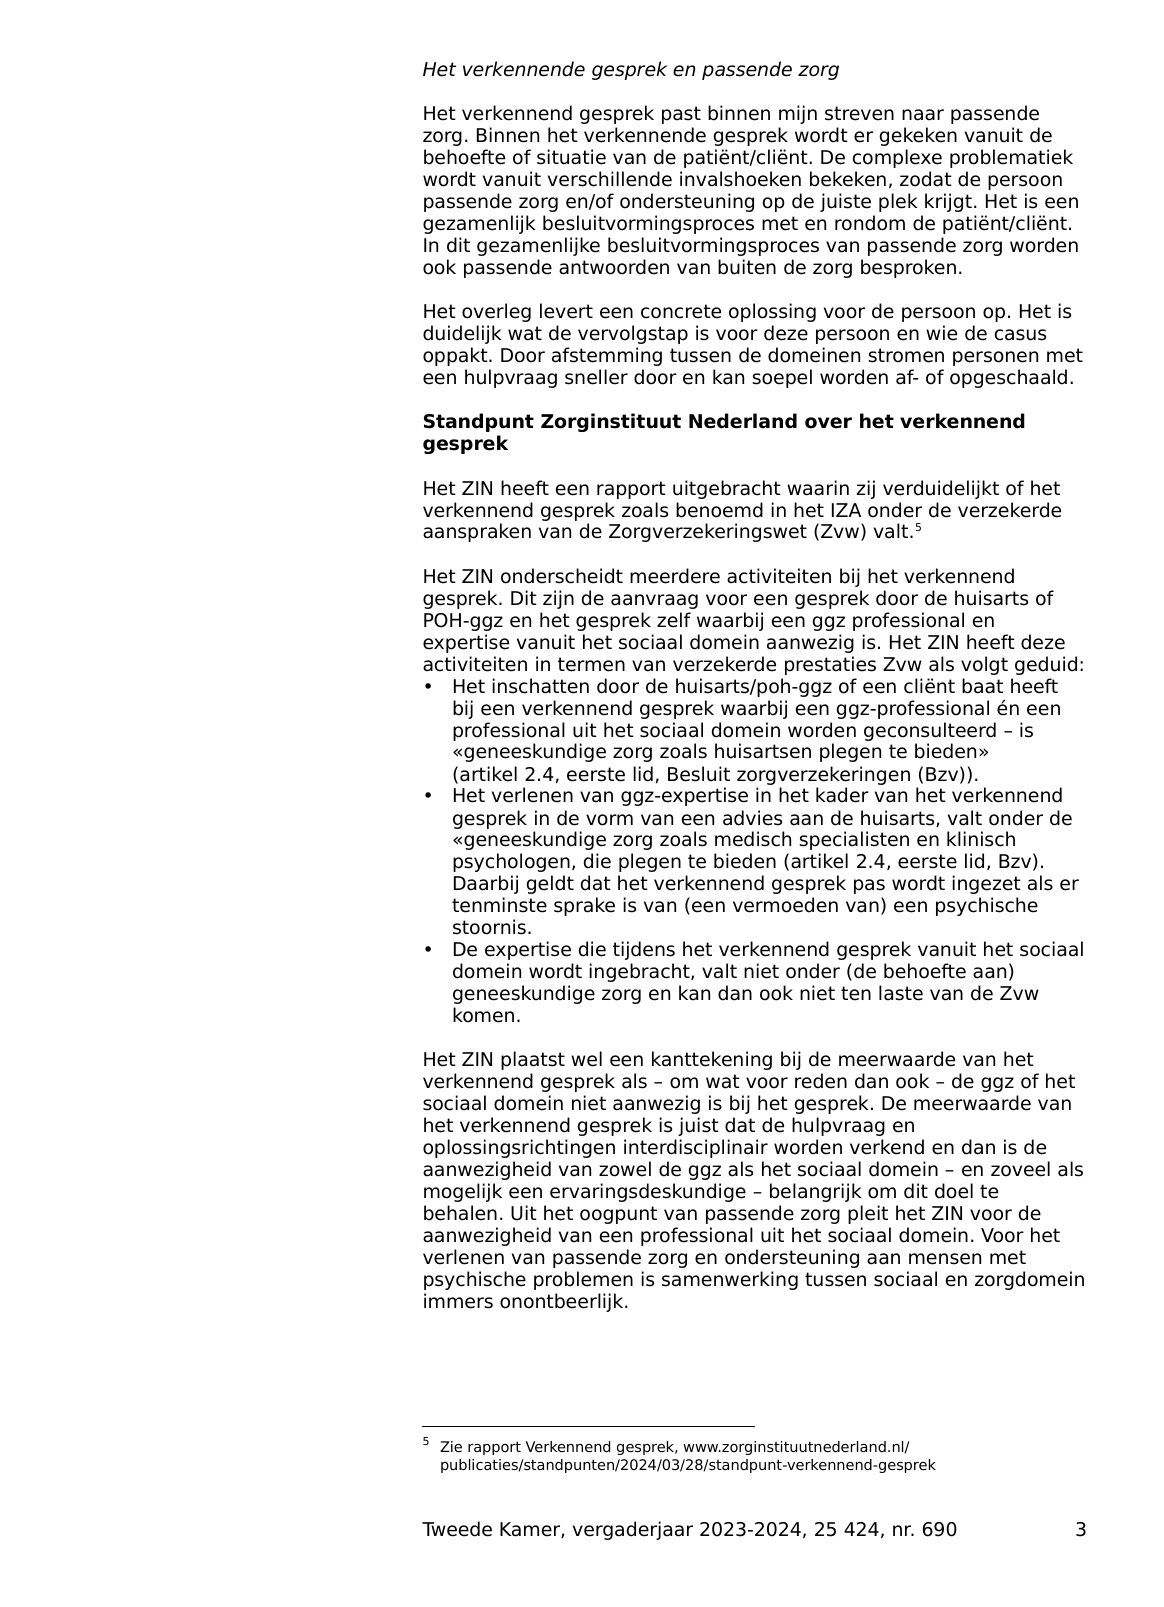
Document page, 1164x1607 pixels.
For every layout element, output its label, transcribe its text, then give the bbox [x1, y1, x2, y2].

text • Het verlenen van ggz-expertise in het kader van het verkennend gesprek in de vorm van een advies aan de huisarts, valt onder de «geneeskundige zorg zoals medisch specialisten en klinisch psychologen, die plegen te bieden (artikel 2.4, eerste lid, Bzv). Daarbij geldt dat het verkennend gesprek pas wordt ingezet als er tenminste sprake is van (een vermoeden van) een psychische stoornis. [422, 785, 1087, 939]
text Het ZIN heeft een rapport uitgebracht waarin zij verduidelijkt of het verkennend gesprek zoals benoemd in het IZA onder de verzekerde aanspraken van de Zorgverzekeringswet (Zvw) valt. [422, 477, 1087, 543]
subtitle Het verkennende gesprek en passende zorg [422, 59, 1087, 81]
text • De expertise die tijdens het verkennend gesprek vanuit het sociaal domein wordt ingebracht, valt niet onder (de behoefte aan) geneeskundige zorg en kan dan ook niet ten laste van de Zvw komen. [422, 939, 1087, 1027]
text Zie rapport Verkennend gesprek, www.zorginstituutnederland.nl/ publicaties/standpunten/2024/03/28/standpunt-verkennend-gesprek [422, 1435, 1087, 1474]
text Het ZIN onderscheidt meerdere activiteiten bij het verkennend gesprek. Dit zijn de aanvraag voor een gesprek door de huisarts of POH-ggz en het gesprek zelf waarbij een ggz professional en expertise vanuit het sociaal domein aanwezig is. Het ZIN heeft deze activiteiten in termen van verzekerde prestaties Zvw als volgt geduid: [422, 566, 1087, 676]
subtitle Standpunt Zorginstituut Nederland over het verkennend gesprek [422, 411, 1087, 455]
text Het ZIN plaatst wel een kanttekening bij de meerwaarde van het verkennend gesprek als – om wat voor reden dan ook – de ggz of het sociaal domein niet aanwezig is bij het gesprek. De meerwaarde van het verkennend gesprek is juist dat de hulpvraag en oplossingsrichtingen interdisciplinair worden verkend en dan is de aanwezigheid van zowel de ggz als het sociaal domein – en zoveel als mogelijk een ervaringsdeskundige – belangrijk om dit doel te behalen. Uit het oogpunt van passende zorg pleit het ZIN voor de aanwezigheid van een professional uit het sociaal domein. Voor het verlenen van passende zorg en ondersteuning aan mensen met psychische problemen is samenwerking tussen sociaal en zorgdomein immers onontbeerlijk. [422, 1049, 1087, 1313]
text • Het inschatten door de huisarts/poh-ggz of een cliënt baat heeft bij een verkennend gesprek waarbij een ggz-professional én een professional uit het sociaal domein worden geconsulteerd – is «geneeskundige zorg zoals huisartsen plegen te bieden» (artikel 2.4, eerste lid, Besluit zorgverzekeringen (Bzv)). [422, 676, 1087, 785]
text Het verkennend gesprek past binnen mijn streven naar passende zorg. Binnen het verkennende gesprek wordt er gekeken vanuit de behoefte of situatie van de patiënt/cliënt. De complexe problematiek wordt vanuit verschillende invalshoeken bekeken, zodat de persoon passende zorg en/of ondersteuning op de juiste plek krijgt. Het is een gezamenlijk besluitvormingsproces met en rondom de patiënt/cliënt. In dit gezamenlijke besluitvormingsproces van passende zorg worden ook passende antwoorden van buiten de zorg besproken. [422, 103, 1087, 279]
text Het overleg levert een concrete oplossing voor de persoon op. Het is duidelijk wat de vervolgstap is voor deze persoon en wie de casus oppakt. Door afstemming tussen de domeinen stromen personen met een hulpvraag sneller door en kan soepel worden af- of opgeschaald. [422, 301, 1087, 389]
